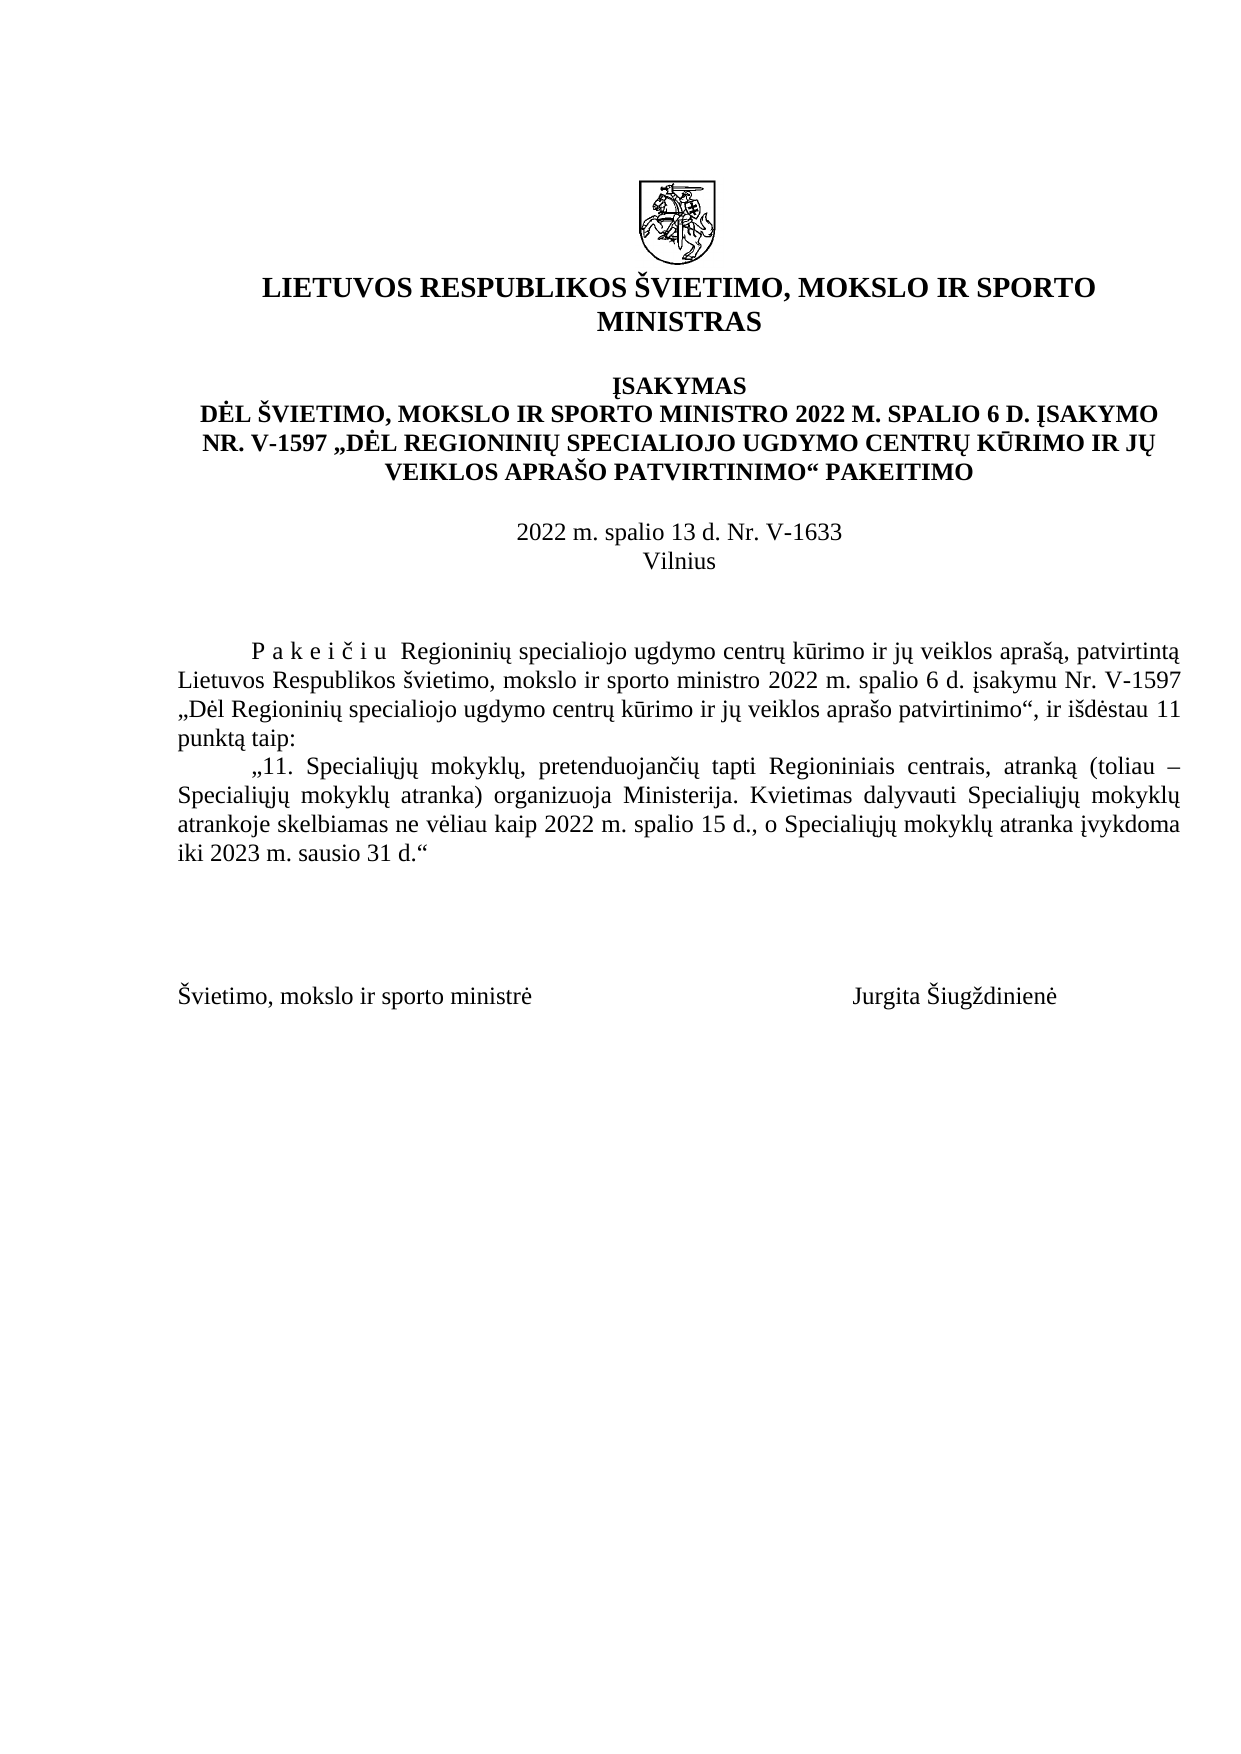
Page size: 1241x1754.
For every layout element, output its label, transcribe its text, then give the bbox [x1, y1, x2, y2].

text Švietimo, mokslo ir sporto ministrė Jurgita Šiugždinienė [177, 981, 1181, 1010]
text P a k e i č i u Regioninių specialiojo ugdymo centrų kūrimo ir jų veiklos aprašą, patvirtintą Lietuvos Respublikos švietimo, mokslo ir sporto ministro 2022 m. spalio 6 d. įsakymu Nr. V-1597 „Dėl Regioninių specialiojo ugdymo centrų kūrimo ir jų veiklos aprašo patvirtinimo“, ir išdėstau 11 punktą taip: [177, 636, 1181, 751]
text „11. Specialiųjų mokyklų, pretenduojančių tapti Regioniniais centrais, atranką (toliau – Specialiųjų mokyklų atranka) organizuoja Ministerija. Kvietimas dalyvauti Specialiųjų mokyklų atrankoje skelbiamas ne vėliau kaip 2022 m. spalio 15 d., o Specialiųjų mokyklų atranka įvykdoma iki 2023 m. sausio 31 d.“ [177, 751, 1181, 866]
text 2022 m. spalio 13 d. Nr. V-1633 [177, 517, 1181, 546]
text ĮSAKYMAS [177, 371, 1181, 399]
text DĖL ŠVIETIMO, MOKSLO IR SPORTO MINISTRO 2022 M. SPALIO 6 D. ĮSAKYMO NR. V-1597 „DĖL REGIONINIŲ SPECIALIOJO UGDYMO CENTRŲ KŪRIMO IR JŲ VEIKLOS APRAŠO PATVIRTINIMO“ PAKEITIMO [177, 399, 1181, 486]
text Vilnius [177, 546, 1181, 574]
text LIETUVOS RESPUBLIKOS ŠVIETIMO, MOKSLO IR SPORTO MINISTRAS [177, 270, 1181, 337]
